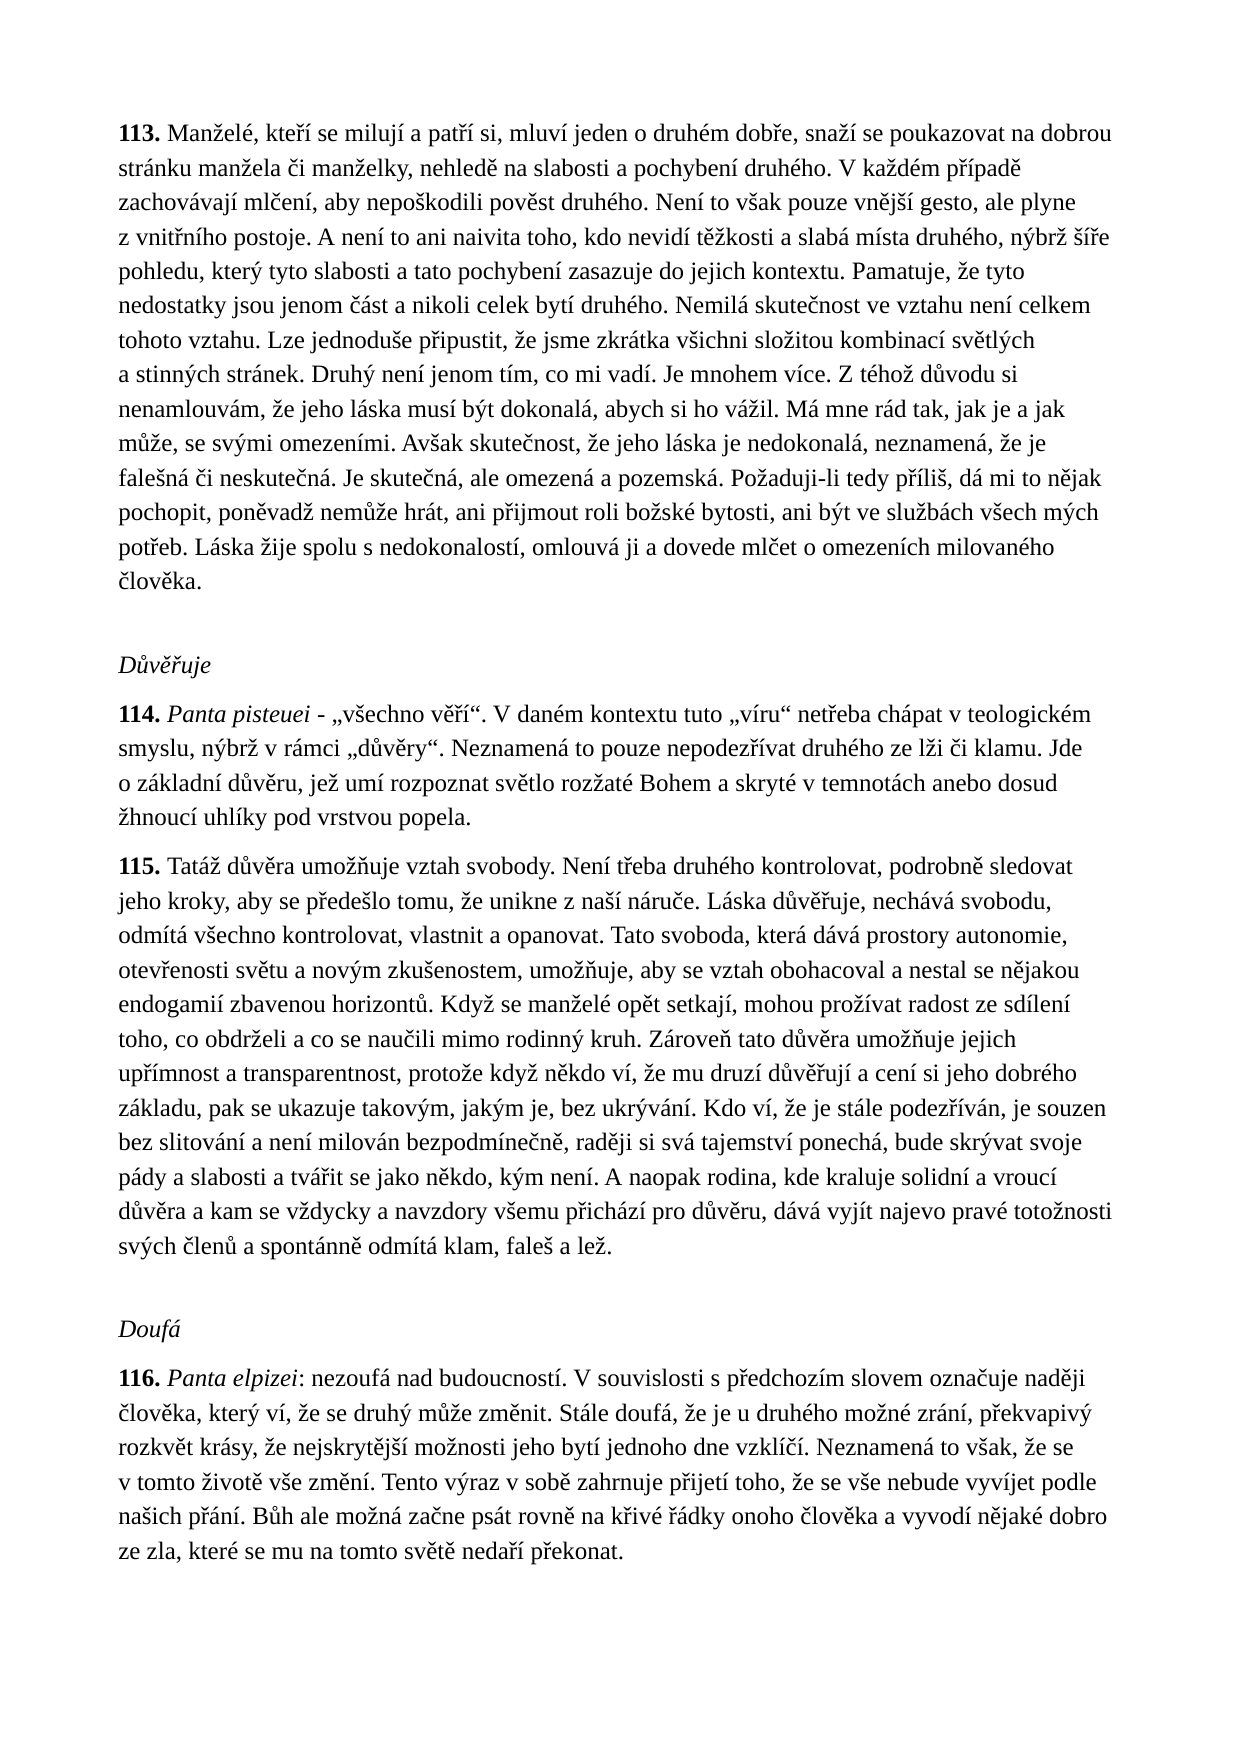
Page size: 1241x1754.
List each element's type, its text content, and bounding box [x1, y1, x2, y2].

text 113. Manželé, kteří se milují a patří si, mluví jeden o druhém dobře, snaží se poukazovat na dobrou stránku manžela či manželky, nehledě na slabosti a pochybení druhého. V každém případě zachovávají mlčení, aby nepoškodili pověst druhého. Není to však pouze vnější gesto, ale plyne z vnitřního postoje. A není to ani naivita toho, kdo nevidí těžkosti a slabá místa druhého, nýbrž šíře pohledu, který tyto slabosti a tato pochybení zasazuje do jejich kontextu. Pamatuje, že tyto nedostatky jsou jenom část a nikoli celek bytí druhého. Nemilá skutečnost ve vztahu není celkem tohoto vztahu. Lze jednoduše připustit, že jsme zkrátka všichni složitou kombinací světlých a stinných stránek. Druhý není jenom tím, co mi vadí. Je mnohem více. Z téhož důvodu si nenamlouvám, že jeho láska musí být dokonalá, abych si ho vážil. Má mne rád tak, jak je a jak může, se svými omezeními. Avšak skutečnost, že jeho láska je nedokonalá, neznamená, že je falešná či neskutečná. Je skutečná, ale omezená a pozemská. Požaduji-li tedy příliš, dá mi to nějak pochopit, poněvadž nemůže hrát, ani přijmout roli božské bytosti, ani být ve službách všech mých potřeb. Láska žije spolu s nedokonalostí, omlouvá ji a dovede mlčet o omezeních milovaného člověka. [118, 118, 1122, 629]
text 114. Panta pisteuei - „všechno věří“. V daném kontextu tuto „víru“ netřeba chápat v teologickém smyslu, nýbrž v rámci „důvěry“. Neznamená to pouze nepodezřívat druhého ze lži či klamu. Jde o základní důvěru, jež umí rozpoznat světlo rozžaté Bohem a skryté v temnotách anebo dosud žhnoucí uhlíky pod vrstvou popela. [118, 699, 1122, 831]
text 116. Panta elpizei: nezoufá nad budoucností. V souvislosti s předchozím slovem označuje naději člověka, který ví, že se druhý může změnit. Stále doufá, že je u druhého možné zrání, překvapivý rozkvět krásy, že nejskrytější možnosti jeho bytí jednoho dne vzklíčí. Neznamená to však, že se v tomto životě vše změní. Tento výraz v sobě zahrnuje přijetí toho, že se vše nebude vyvíjet podle našich přání. Bůh ale možná začne psát rovně na křivé řádky onoho člověka a vyvodí nějaké dobro ze zla, které se mu na tomto světě nedaří překonat. [118, 1363, 1122, 1564]
text Doufá [118, 1314, 1122, 1343]
text 115. Tatáž důvěra umožňuje vztah svobody. Není třeba druhého kontrolovat, podrobně sledovat jeho kroky, aby se předešlo tomu, že unikne z naší náruče. Láska důvěřuje, nechává svobodu, odmítá všechno kontrolovat, vlastnit a opanovat. Tato svoboda, která dává prostory autonomie, otevřenosti světu a novým zkušenostem, umožňuje, aby se vztah obohacoval a nestal se nějakou endogamií zbavenou horizontů. Když se manželé opět setkají, mohou prožívat radost ze sdílení toho, co obdrželi a co se naučili mimo rodinný kruh. Zároveň tato důvěra umožňuje jejich upřímnost a transparentnost, protože když někdo ví, že mu druzí důvěřují a cení si jeho dobrého základu, pak se ukazuje takovým, jakým je, bez ukrývání. Kdo ví, že je stále podezříván, je souzen bez slitování a není milován bezpodmínečně, raději si svá tajemství ponechá, bude skrývat svoje pády a slabosti a tvářit se jako někdo, kým není. A naopak rodina, kde kraluje solidní a vroucí důvěra a kam se vždycky a navzdory všemu přichází pro důvěru, dává vyjít najevo pravé totožnosti svých členů a spontánně odmítá klam, faleš a lež. [118, 851, 1122, 1294]
text Důvěřuje [118, 650, 1122, 679]
